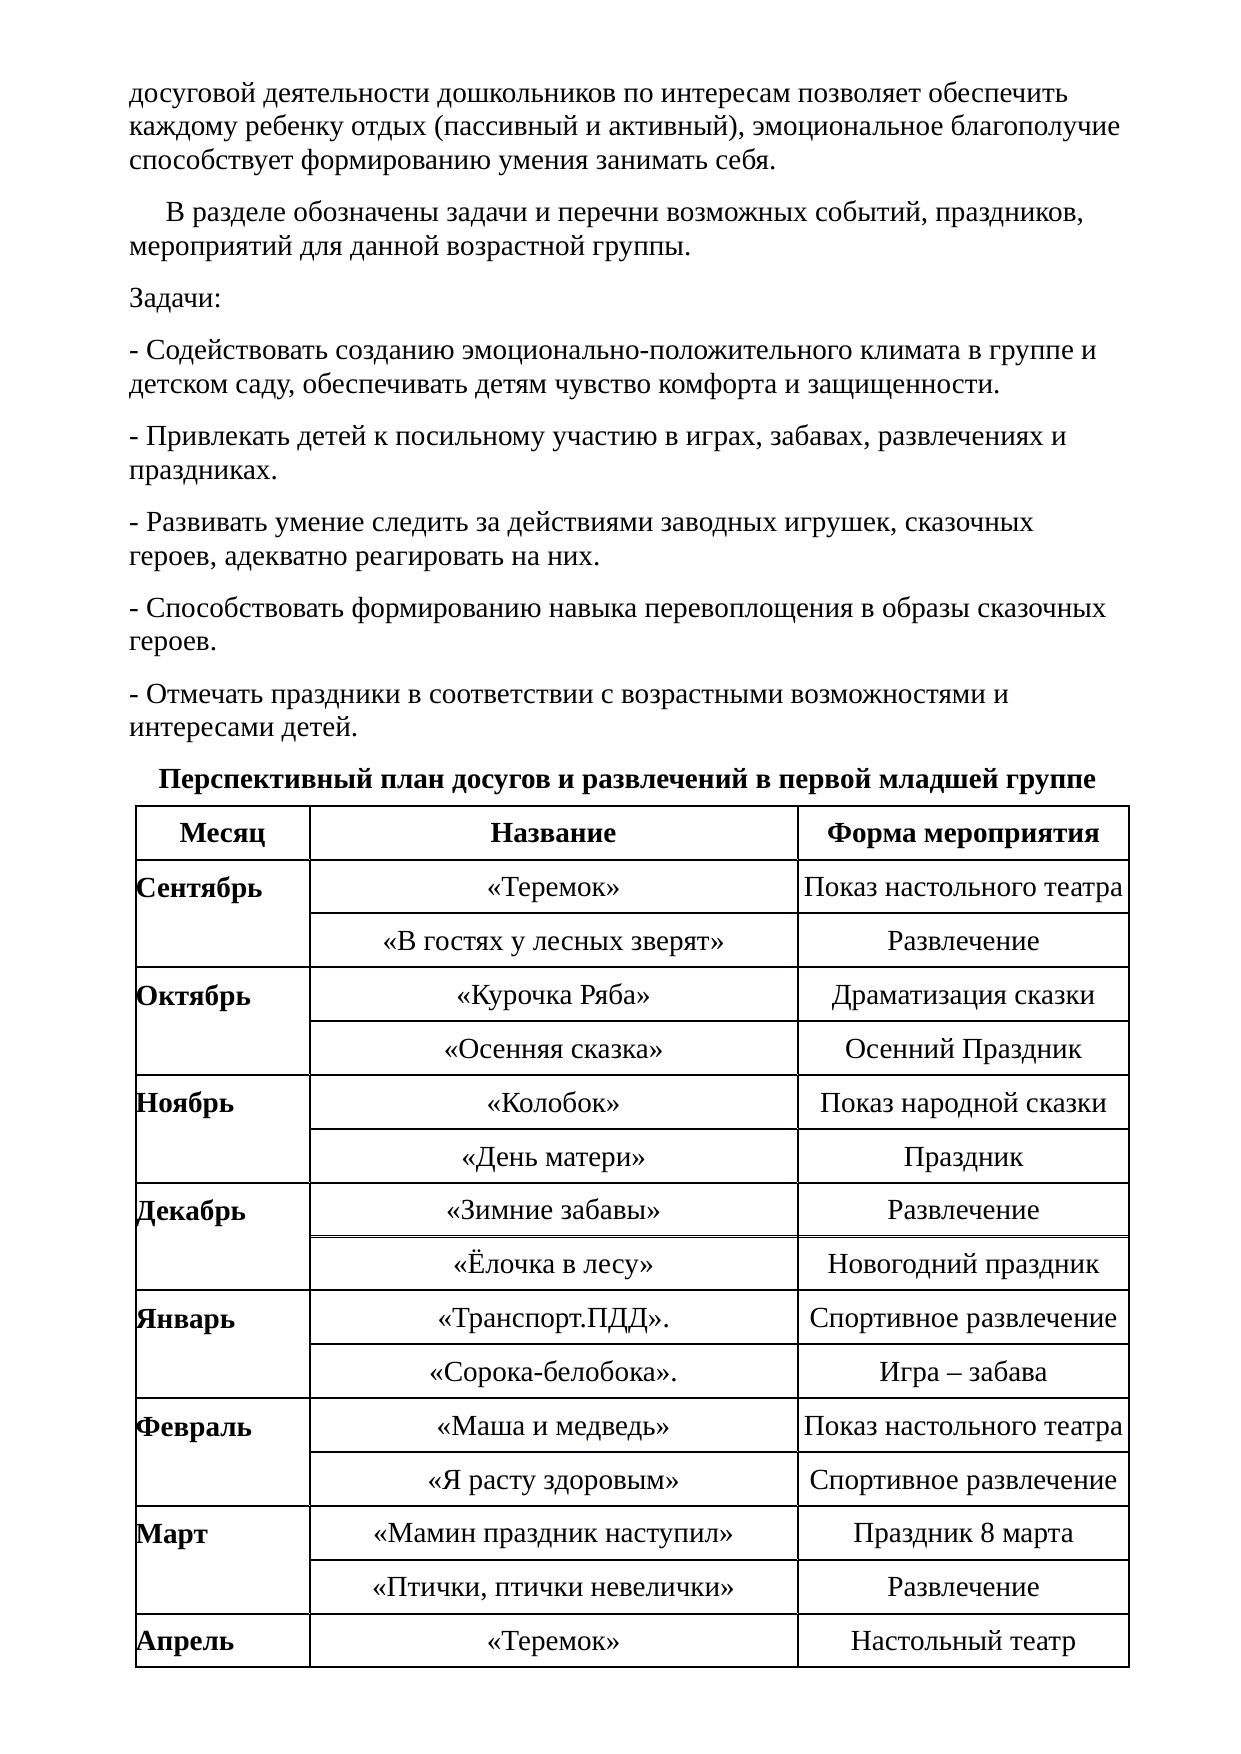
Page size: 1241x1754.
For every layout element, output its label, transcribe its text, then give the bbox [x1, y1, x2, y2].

table_cell Ноябрь [137, 1076, 309, 1182]
text - Привлекать детей к посильному участию в играх, забавах, развлечениях и праздниках. [129, 418, 1126, 485]
text досуговой деятельности дошкольников по интересам позволяет обеспечить каждому ребенку отдых (пассивный и активный), эмоциональное благополучие способствует формированию умения занимать себя. [129, 75, 1126, 176]
table_cell «Ёлочка в лесу» [311, 1238, 797, 1289]
table_cell Показ настольного театра [799, 861, 1128, 912]
table_cell «Курочка Ряба» [311, 968, 797, 1020]
table_cell Развлечение [799, 1561, 1128, 1612]
table_cell Апрель [137, 1615, 309, 1666]
table_cell «Мамин праздник наступил» [311, 1507, 797, 1558]
table_cell Развлечение [799, 1184, 1128, 1235]
table_header Месяц [137, 807, 309, 858]
text - Развивать умение следить за действиями заводных игрушек, сказочных героев, адекватно реагировать на них. [129, 504, 1126, 571]
table_cell Февраль [137, 1399, 309, 1505]
table_cell «В гостях у лесных зверят» [311, 914, 797, 966]
table_cell Развлечение [799, 914, 1128, 966]
table_header Название [311, 807, 797, 858]
table_cell «Теремок» [311, 1615, 797, 1666]
table_cell «Транспорт.ПДД». [311, 1291, 797, 1343]
table_cell «Сорока-белобока». [311, 1345, 797, 1397]
text В разделе обозначены задачи и перечни возможных событий, праздников, мероприятий для данной возрастной группы. [129, 194, 1126, 261]
table_cell Игра – забава [799, 1345, 1128, 1397]
table_cell Новогодний праздник [799, 1238, 1128, 1289]
table_cell Драматизация сказки [799, 968, 1128, 1020]
text Перспективный план досугов и развлечений в первой младшей группе [129, 762, 1126, 795]
table_cell Декабрь [137, 1184, 309, 1289]
table_cell Осенний Праздник [799, 1022, 1128, 1074]
text Задачи: [129, 280, 1126, 314]
text - Отмечать праздники в соответствии с возрастными возможностями и интересами детей. [129, 676, 1126, 743]
table_cell Спортивное развлечение [799, 1453, 1128, 1505]
table_cell «Маша и медведь» [311, 1399, 797, 1451]
table_cell Праздник 8 марта [799, 1507, 1128, 1558]
table_cell Настольный театр [799, 1615, 1128, 1666]
table_cell Показ народной сказки [799, 1076, 1128, 1128]
table_cell Январь [137, 1291, 309, 1397]
table_cell Сентябрь [137, 861, 309, 966]
table_cell «Птички, птички невелички» [311, 1561, 797, 1612]
table_header Форма мероприятия [799, 807, 1128, 858]
table_cell «Я расту здоровым» [311, 1453, 797, 1505]
table_cell «Осенняя сказка» [311, 1022, 797, 1074]
table_cell Март [137, 1507, 309, 1612]
table_cell «Колобок» [311, 1076, 797, 1128]
table_cell «Зимние забавы» [311, 1184, 797, 1235]
table_cell «День матери» [311, 1130, 797, 1182]
table_cell Спортивное развлечение [799, 1291, 1128, 1343]
table_cell Праздник [799, 1130, 1128, 1182]
text - Способствовать формированию навыка перевоплощения в образы сказочных героев. [129, 590, 1126, 657]
table_cell Октябрь [137, 968, 309, 1074]
text - Содействовать созданию эмоционально-положительного климата в группе и детском саду, обеспечивать детям чувство комфорта и защищенности. [129, 332, 1126, 399]
table_cell «Теремок» [311, 861, 797, 912]
table_cell Показ настольного театра [799, 1399, 1128, 1451]
